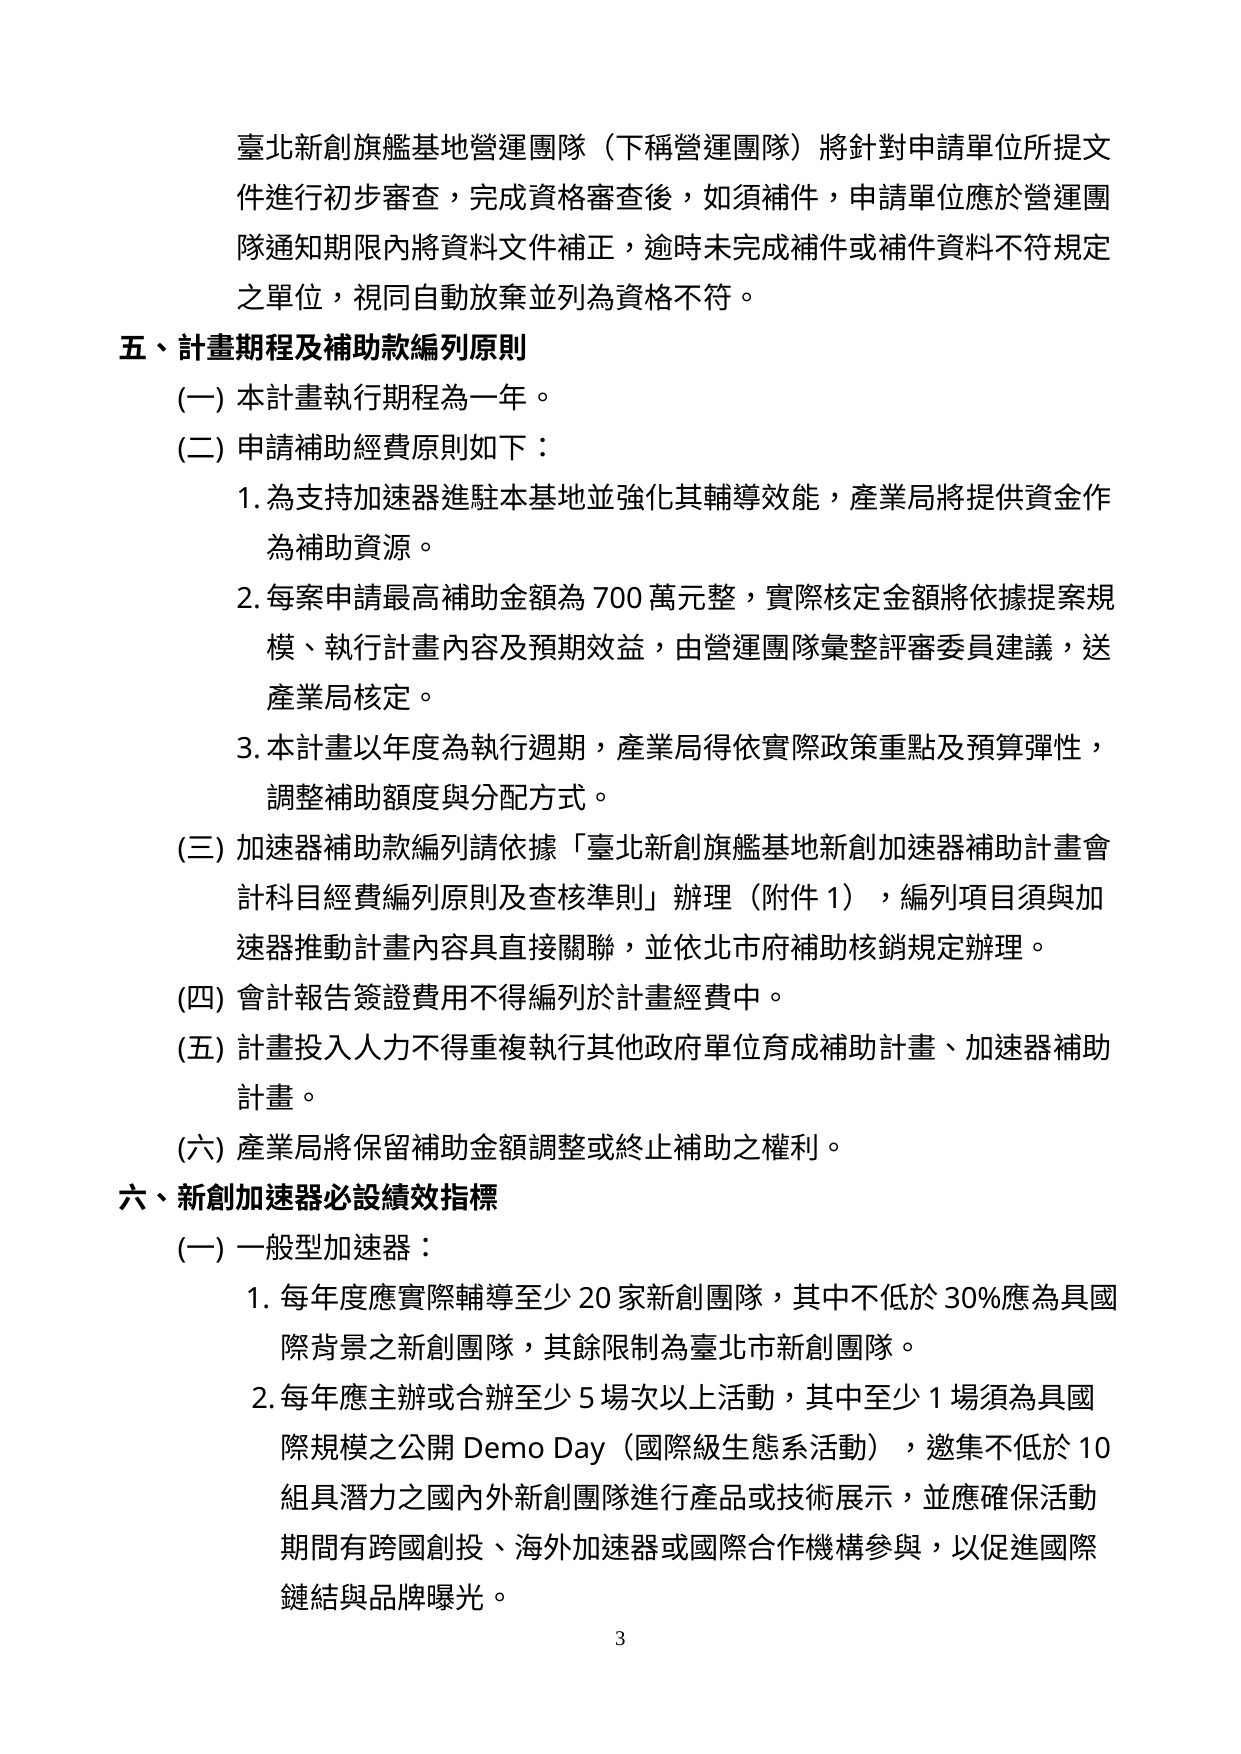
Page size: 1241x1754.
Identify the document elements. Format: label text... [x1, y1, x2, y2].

list 本計畫以年度為執行週期，產業局得依實際政策重點及預算彈性，調整補助額度與分配方式。 [236, 718, 1122, 818]
list 會計報告簽證費用不得編列於計畫經費中。 [177, 968, 1122, 1018]
list 產業局將保留補助金額調整或終止補助之權利。 [177, 1118, 1122, 1168]
list 每案申請最高補助金額為700萬元整，實際核定金額將依據提案規模、執行計畫內容及預期效益，由營運團隊彙整評審委員建議，送產業局核定。 [236, 568, 1122, 718]
list 新創加速器必設績效指標 [118, 1168, 1122, 1218]
list 加速器補助款編列請依據「臺北新創旗艦基地新創加速器補助計畫會計科目經費編列原則及查核準則」辦理（附件1），編列項目須與加速器推動計畫內容具直接關聯，並依北市府補助核銷規定辦理。 [177, 818, 1122, 968]
list 每年應主辦或合辦至少5場次以上活動，其中至少1場須為具國際規模之公開 Demo Day（國際級生態系活動），邀集不低於10組具潛力之國內外新創團隊進行產品或技術展示，並應確保活動期間有跨國創投、海外加速器或國際合作機構參與，以促進國際鏈結與品牌曝光。 [251, 1368, 1122, 1618]
text 臺北新創旗艦基地營運團隊（下稱營運團隊）將針對申請單位所提文件進行初步審查，完成資格審查後，如須補件，申請單位應於營運團隊通知期限內將資料文件補正，逾時未完成補件或補件資料不符規定之單位，視同自動放棄並列為資格不符。 [236, 118, 1122, 318]
list 申請補助經費原則如下： [177, 418, 1122, 468]
list 每年度應實際輔導至少20家新創團隊，其中不低於30%應為具國際背景之新創團隊，其餘限制為臺北市新創團隊。 [245, 1268, 1122, 1368]
list 計畫期程及補助款編列原則 [118, 318, 1122, 368]
list 一般型加速器： [177, 1218, 1122, 1268]
list 為支持加速器進駐本基地並強化其輔導效能，產業局將提供資金作為補助資源。 [236, 468, 1122, 568]
list 本計畫執行期程為一年。 [177, 368, 1122, 418]
list 計畫投入人力不得重複執行其他政府單位育成補助計畫、加速器補助計畫。 [177, 1018, 1122, 1118]
